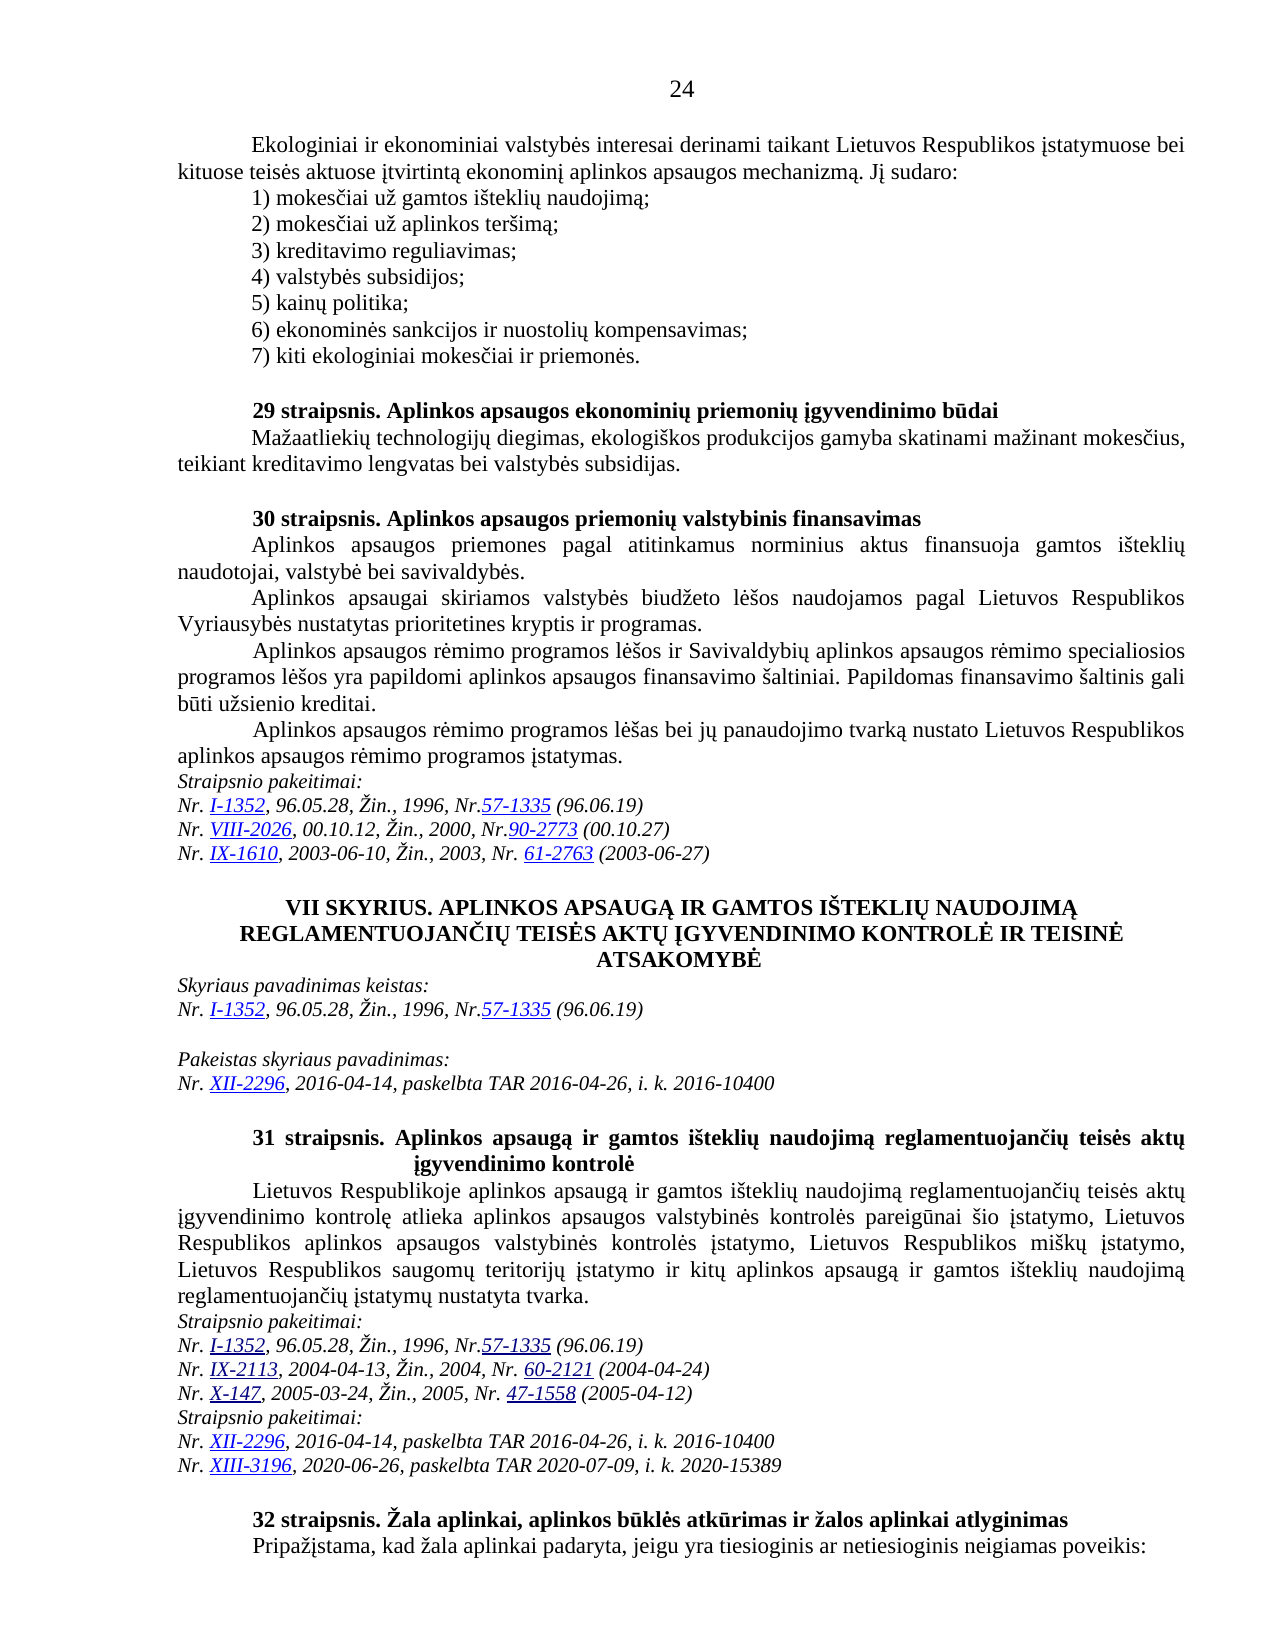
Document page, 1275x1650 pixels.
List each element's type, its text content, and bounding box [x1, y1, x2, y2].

text Straipsnio pakeitimai: [177, 1308, 1186, 1333]
text Nr. I-1352, 96.05.28, Žin., 1996, Nr.57-1335 (96.06.19) [177, 1333, 1186, 1357]
text 1) mokesčiai už gamtos išteklių naudojimą; [177, 184, 1186, 210]
text 30 straipsnis. Aplinkos apsaugos priemonių valstybinis finansavimas [177, 505, 1186, 531]
text Ekologiniai ir ekonominiai valstybės interesai derinami taikant Lietuvos Respublikos įstatymuose bei kituose teisės aktuose įtvirtintą ekonominį aplinkos apsaugos mechanizmą. Jį sudaro: [177, 131, 1186, 184]
text 31 straipsnis. Aplinkos apsaugą ir gamtos išteklių naudojimą reglamentuojančių teisės aktų įgyvendinimo kontrolė [252, 1124, 1186, 1177]
text Straipsnio pakeitimai: [177, 1405, 1186, 1429]
text 2) mokesčiai už aplinkos teršimą; [177, 210, 1186, 237]
text Nr. X-147, 2005-03-24, Žin., 2005, Nr. 47-1558 (2005-04-12) [177, 1381, 1186, 1405]
text Nr. VIII-2026, 00.10.12, Žin., 2000, Nr.90-2773 (00.10.27) [177, 817, 1186, 841]
text Nr. IX-2113, 2004-04-13, Žin., 2004, Nr. 60-2121 (2004-04-24) [177, 1357, 1186, 1381]
text Pripažįstama, kad žala aplinkai padaryta, jeigu yra tiesioginis ar netiesioginis neigiamas poveikis: [177, 1532, 1186, 1558]
text 29 straipsnis. Aplinkos apsaugos ekonominių priemonių įgyvendinimo būdai [177, 397, 1186, 424]
text Pakeistas skyriaus pavadinimas: [177, 1047, 1186, 1071]
text Aplinkos apsaugai skiriamos valstybės biudžeto lėšos naudojamos pagal Lietuvos Respublikos Vyriausybės nustatytas prioritetines kryptis ir programas. [177, 584, 1186, 637]
text Nr. IX-1610, 2003-06-10, Žin., 2003, Nr. 61-2763 (2003-06-27) [177, 841, 1186, 865]
text Straipsnio pakeitimai: [177, 769, 1186, 793]
text Lietuvos Respublikoje aplinkos apsaugą ir gamtos išteklių naudojimą reglamentuojančių teisės aktų įgyvendinimo kontrolę atlieka aplinkos apsaugos valstybinės kontrolės pareigūnai šio įstatymo, Lietuvos Respublikos aplinkos apsaugos valstybinės kontrolės įstatymo, Lietuvos Respublikos miškų įstatymo, Lietuvos Respublikos saugomų teritorijų įstatymo ir kitų aplinkos apsaugą ir gamtos išteklių naudojimą reglamentuojančių įstatymų nustatyta tvarka. [177, 1177, 1186, 1308]
text 6) ekonominės sankcijos ir nuostolių kompensavimas; [177, 316, 1186, 342]
text 4) valstybės subsidijos; [177, 263, 1186, 289]
text Nr. I-1352, 96.05.28, Žin., 1996, Nr.57-1335 (96.06.19) [177, 793, 1186, 817]
text Mažaatliekių technologijų diegimas, ekologiškos produkcijos gamyba skatinami mažinant mokesčius, teikiant kreditavimo lengvatas bei valstybės subsidijas. [177, 424, 1186, 476]
text Aplinkos apsaugos rėmimo programos lėšas bei jų panaudojimo tvarką nustato Lietuvos Respublikos aplinkos apsaugos rėmimo programos įstatymas. [177, 716, 1186, 769]
text 3) kreditavimo reguliavimas; [177, 237, 1186, 263]
text VII SKYRIUS. APLINKOS APSAUGĄ IR GAMTOS IŠTEKLIŲ NAUDOJIMĄ REGLAMENTUOJANČIŲ TEISĖS AKTŲ ĮGYVENDINIMO KONTROLĖ IR TEISINĖ ATSAKOMYBĖ [177, 894, 1186, 973]
text Skyriaus pavadinimas keistas: [177, 973, 1186, 997]
text 32 straipsnis. Žala aplinkai, aplinkos būklės atkūrimas ir žalos aplinkai atlyginimas [252, 1506, 1186, 1532]
text Aplinkos apsaugos priemones pagal atitinkamus norminius aktus finansuoja gamtos išteklių naudotojai, valstybė bei savivaldybės. [177, 531, 1186, 584]
text Nr. XIII-3196, 2020-06-26, paskelbta TAR 2020-07-09, i. k. 2020-15389 [177, 1453, 1186, 1477]
text 7) kiti ekologiniai mokesčiai ir priemonės. [177, 342, 1186, 368]
text 5) kainų politika; [177, 289, 1186, 316]
text Aplinkos apsaugos rėmimo programos lėšos ir Savivaldybių aplinkos apsaugos rėmimo specialiosios programos lėšos yra papildomi aplinkos apsaugos finansavimo šaltiniai. Papildomas finansavimo šaltinis gali būti užsienio kreditai. [177, 637, 1186, 716]
text Nr. I-1352, 96.05.28, Žin., 1996, Nr.57-1335 (96.06.19) [177, 997, 1186, 1021]
text Nr. XII-2296, 2016-04-14, paskelbta TAR 2016-04-26, i. k. 2016-10400 [177, 1071, 1186, 1095]
text Nr. XII-2296, 2016-04-14, paskelbta TAR 2016-04-26, i. k. 2016-10400 [177, 1429, 1186, 1453]
